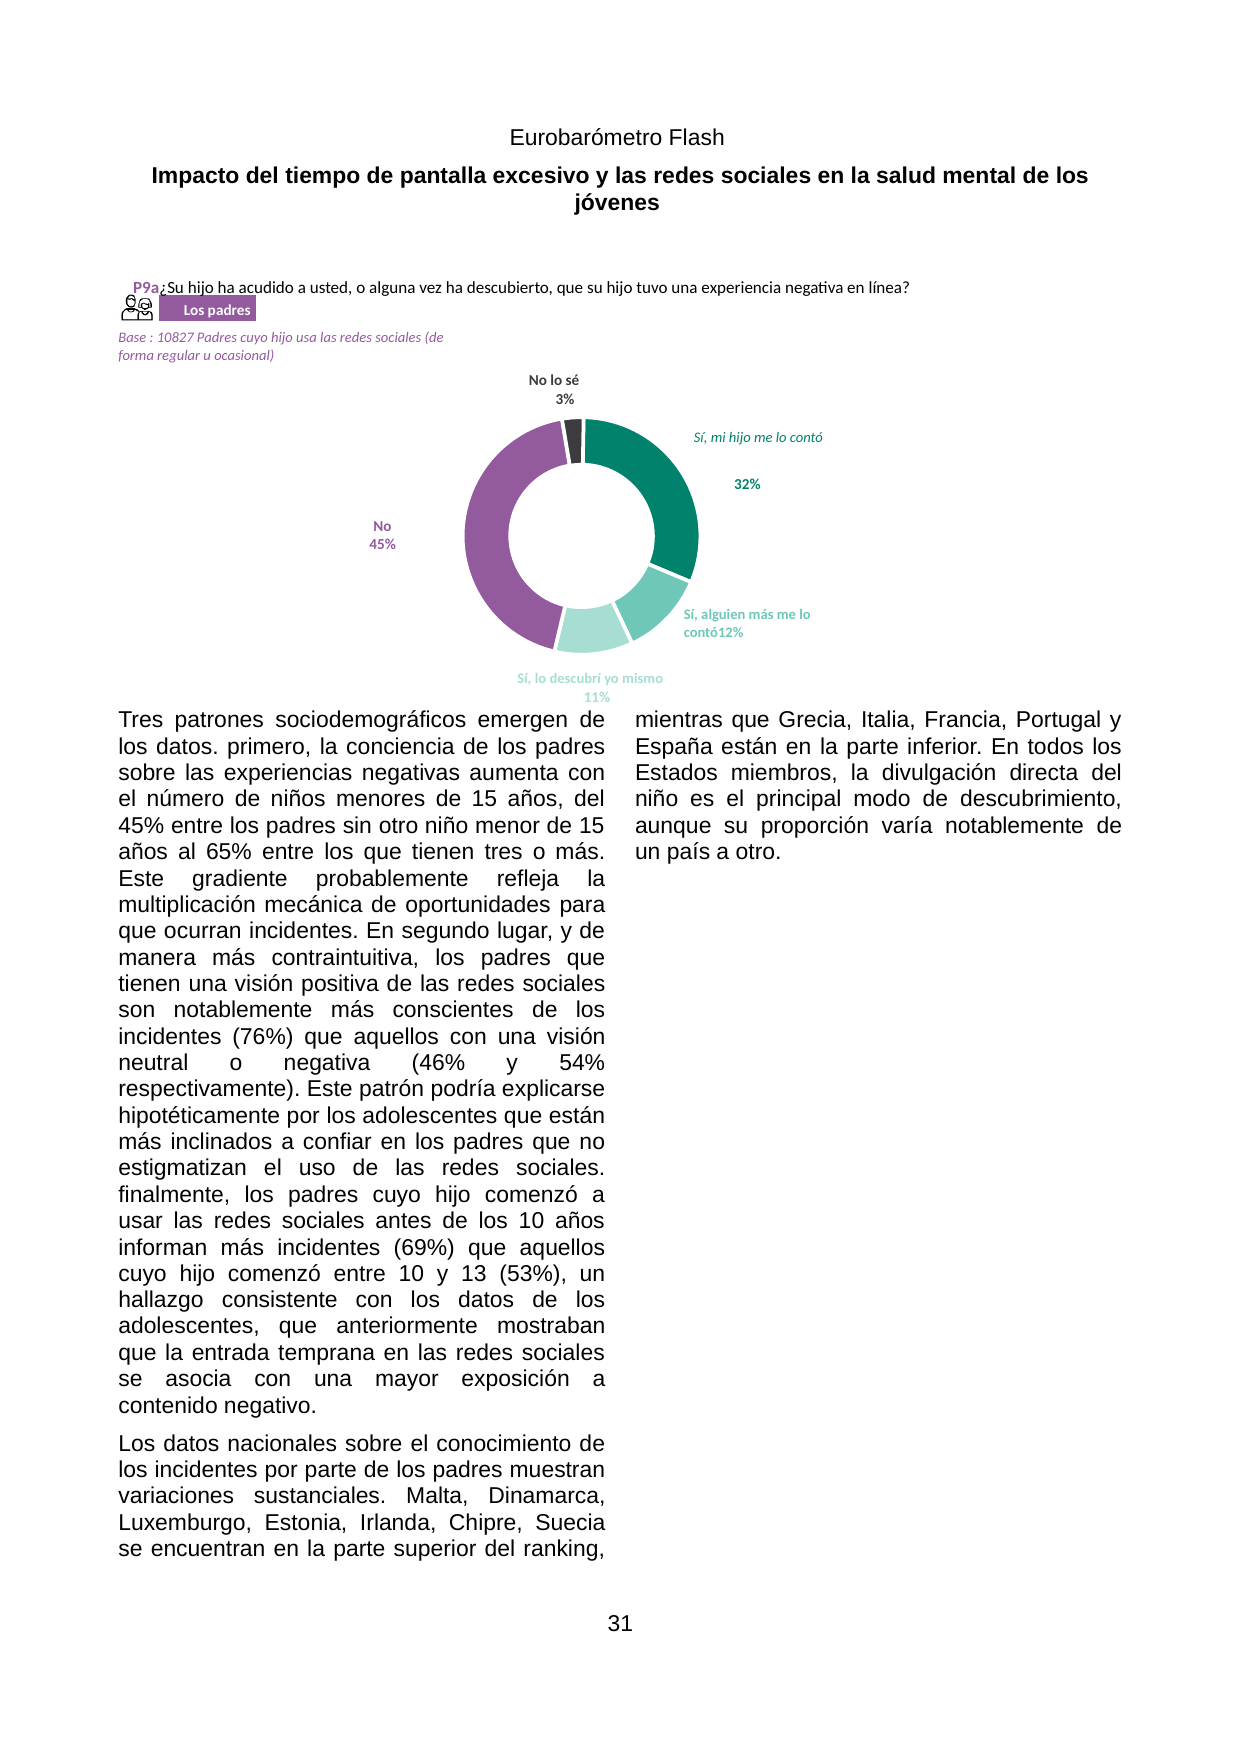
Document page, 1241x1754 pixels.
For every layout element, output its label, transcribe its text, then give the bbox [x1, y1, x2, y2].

picture [119, 290, 155, 325]
text Tres patrones sociodemográficos emergen de los datos. primero, la conciencia de los padres sobre las experiencias negativas aumenta con el número de niños menores de 15 años, del 45% entre los padres sin otro niño menor de 15 años al 65% entre los que tienen tres o más. Este gradiente probablemente refleja la multiplicación mecánica de oportunidades para que ocurran incidentes. En segundo lugar, y de manera más contraintuitiva, los padres que tienen una visión positiva de las redes sociales son notablemente más conscientes de los incidentes (76%) que aquellos con una visión neutral o negativa (46% y 54% respectivamente). Este patrón podría explicarse hipotéticamente por los adolescentes que están más inclinados a confiar en los padres que no estigmatizan el uso de las redes sociales. finalmente, los padres cuyo hijo comenzó a usar las redes sociales antes de los 10 años informan más incidentes (69%) que aquellos cuyo hijo comenzó entre 10 y 13 (53%), un hallazgo consistente con los datos de los adolescentes, que anteriormente mostraban que la entrada temprana en las redes sociales se asocia con una mayor exposición a contenido negativo. [118, 250, 605, 1418]
text Los datos nacionales sobre el conocimiento de los incidentes por parte de los padres muestran variaciones sustanciales. Malta, Dinamarca, Luxemburgo, Estonia, Irlanda, Chipre, Suecia se encuentran en la parte superior del ranking, mientras que Grecia, Italia, Francia, Portugal y España están en la parte inferior. En todos los Estados miembros, la divulgación directa del niño es el principal modo de descubrimiento, aunque su proporción varía notablemente de un país a otro. [635, 250, 1122, 864]
text Los datos nacionales sobre el conocimiento de los incidentes por parte de los padres muestran variaciones sustanciales. Malta, Dinamarca, Luxemburgo, Estonia, Irlanda, Chipre, Suecia se encuentran en la parte superior del ranking, mientras que Grecia, Italia, Francia, Portugal y España están en la parte inferior. En todos los Estados miembros, la divulgación directa del niño es el principal modo de descubrimiento, aunque su proporción varía notablemente de un país a otro. [118, 1430, 605, 1562]
